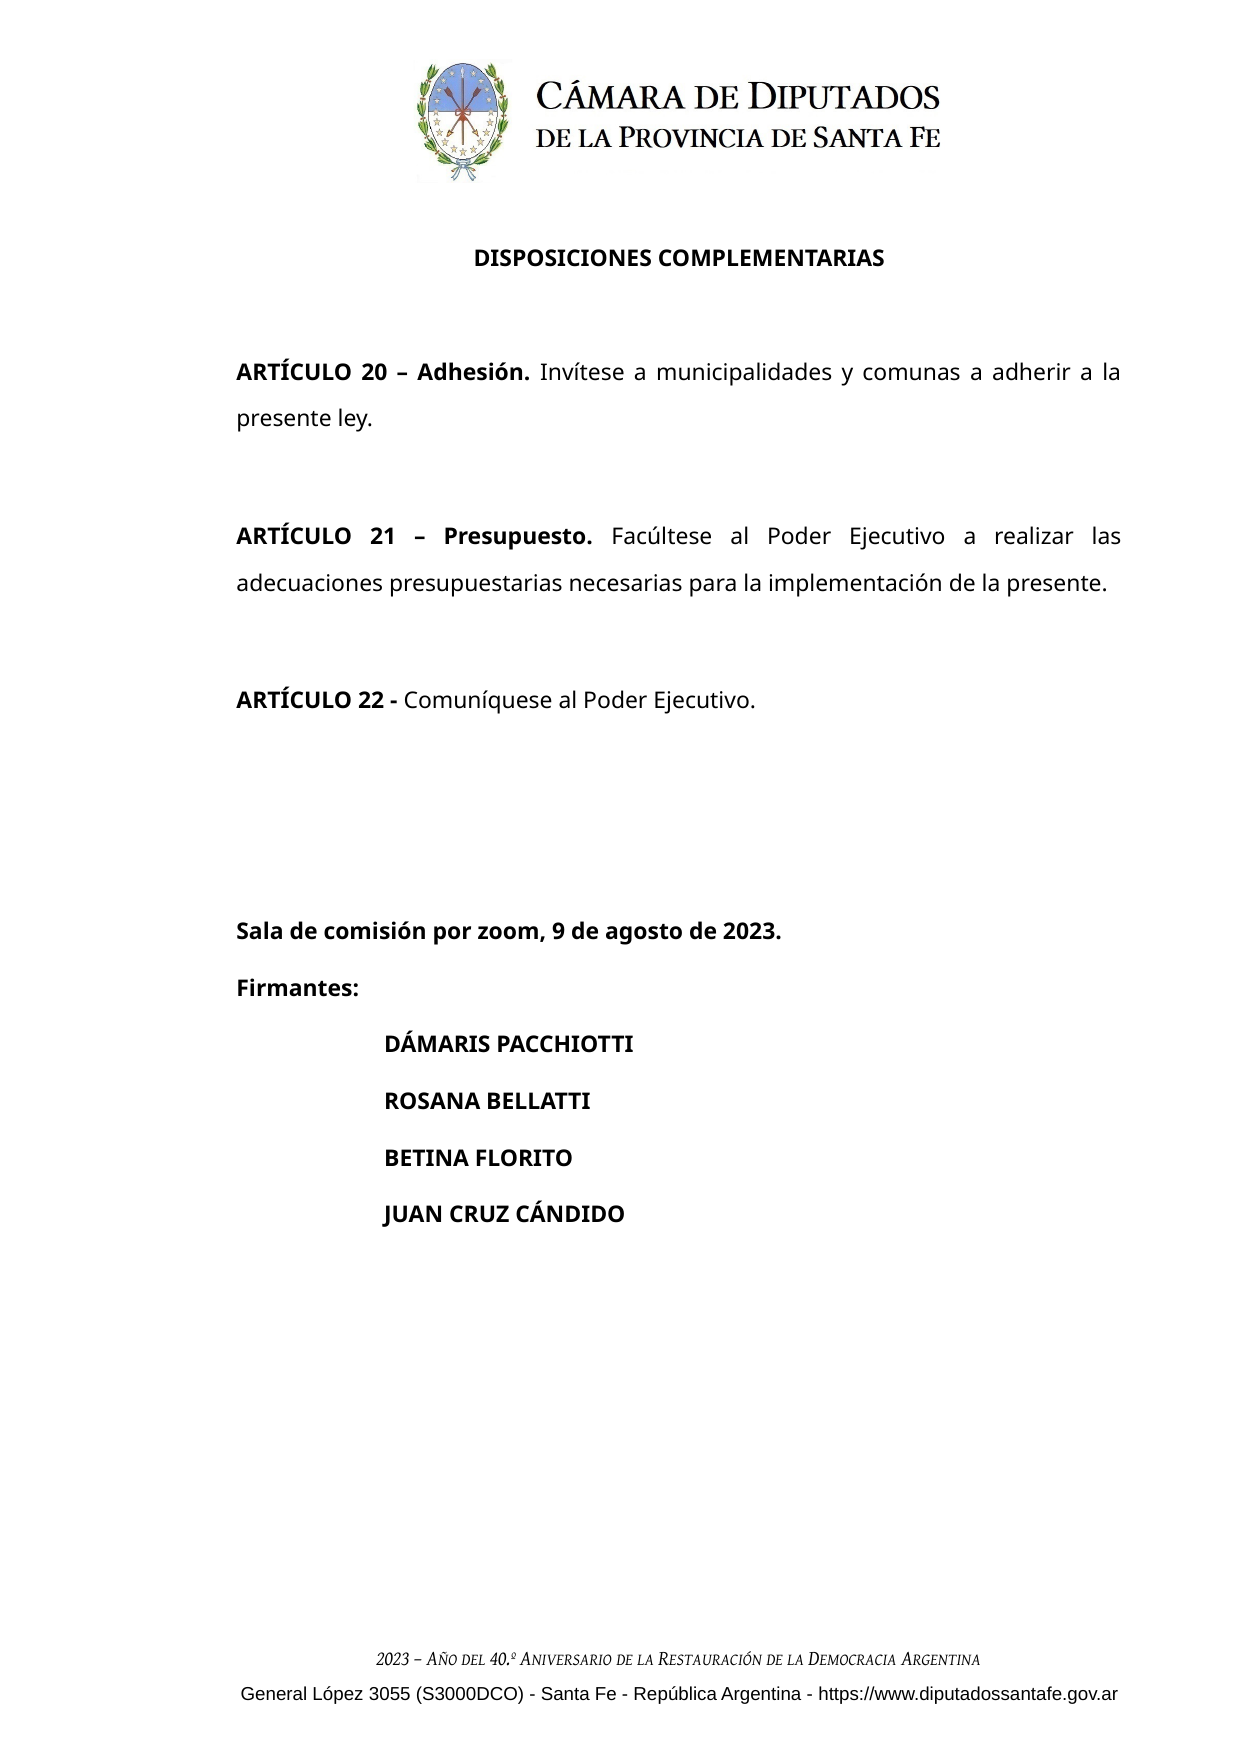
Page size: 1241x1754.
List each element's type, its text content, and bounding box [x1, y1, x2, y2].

text Sala de comisión por zoom, 9 de agosto de 2023. [236, 915, 1122, 946]
text ARTÍCULO 21 – Presupuesto. Facúltese al Poder Ejecutivo a realizar las adecuaciones presupuestarias necesarias para la implementación de la presente. [236, 520, 1122, 598]
text JUAN CRUZ CÁNDIDO [236, 1198, 1122, 1230]
text ROSANA BELLATTI [236, 1085, 1122, 1116]
text DÁMARIS PACCHIOTTI [236, 1028, 1122, 1060]
text BETINA FLORITO [236, 1142, 1122, 1173]
text Firmantes: [236, 972, 1122, 1003]
text DISPOSICIONES COMPLEMENTARIAS [236, 242, 1122, 273]
picture [413, 59, 945, 183]
text ARTÍCULO 20 – Adhesión. Invítese a municipalidades y comunas a adherir a la presente ley. [236, 356, 1122, 434]
text ARTÍCULO 22 - Comuníquese al Poder Ejecutivo. [236, 684, 1122, 716]
